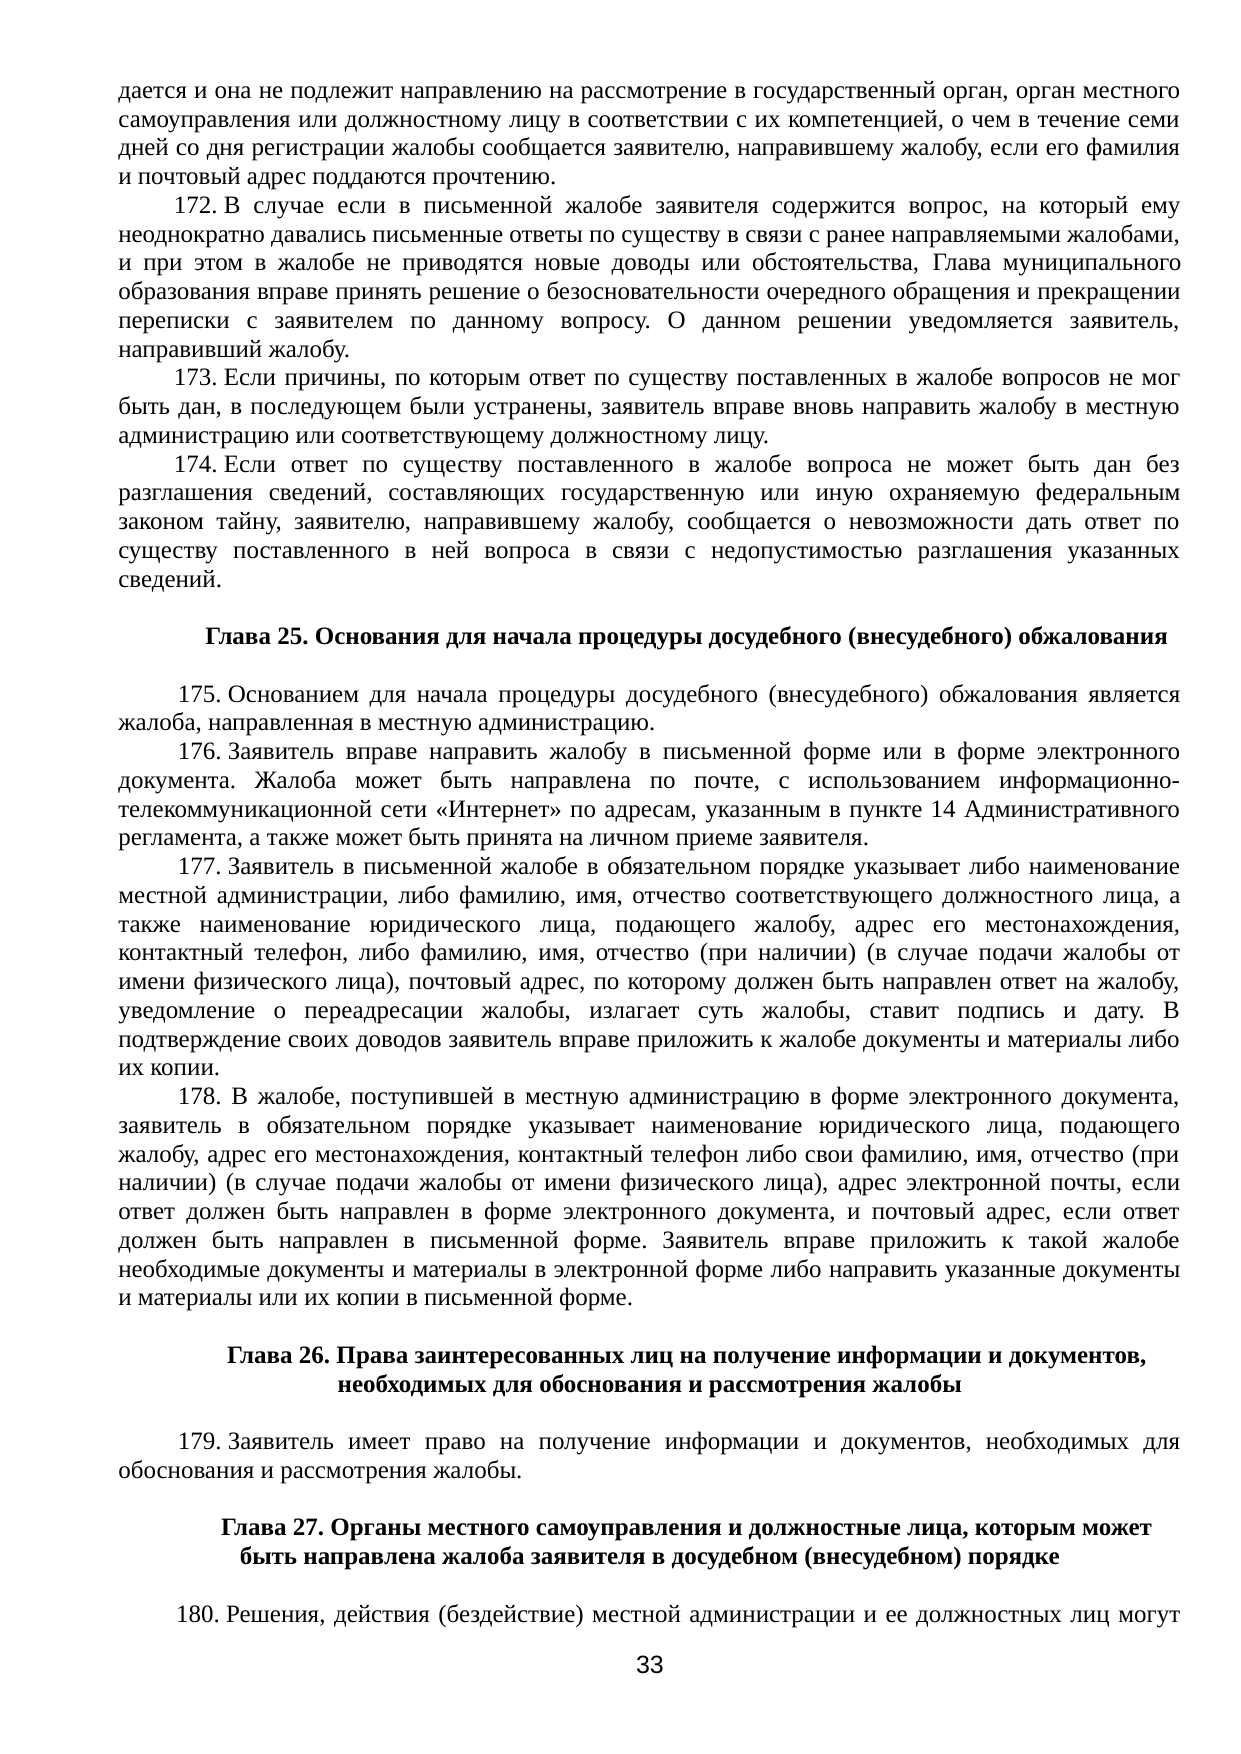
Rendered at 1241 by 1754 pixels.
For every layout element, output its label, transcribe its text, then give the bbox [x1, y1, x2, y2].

text 177. Заявитель в письменной жалобе в обязательном порядке указывает либо наименование местной администрации, либо фамилию, имя, отчество соответствующего должностного лица, а также наименование юридического лица, подающего жалобу, адрес его местонахождения, контактный телефон, либо фамилию, имя, отчество (при наличии) (в случае подачи жалобы от имени физического лица), почтовый адрес, по которому должен быть направлен ответ на жалобу, уведомление о переадресации жалобы, излагает суть жалобы, ставит подпись и дату. В подтверждение своих доводов заявитель вправе приложить к жалобе документы и материалы либо их копии. [118, 851, 1181, 1081]
text 174. Если ответ по существу поставленного в жалобе вопроса не может быть дан без разглашения сведений, составляющих государственную или иную охраняемую федеральным законом тайну, заявителю, направившему жалобу, сообщается о невозможности дать ответ по существу поставленного в ней вопроса в связи с недопустимостью разглашения указанных сведений. [118, 449, 1181, 592]
text 178. В жалобе, поступившей в местную администрацию в форме электронного документа, заявитель в обязательном порядке указывает наименование юридического лица, подающего жалобу, адрес его местонахождения, контактный телефон либо свои фамилию, имя, отчество (при наличии) (в случае подачи жалобы от имени физического лица), адрес электронной почты, если ответ должен быть направлен в форме электронного документа, и почтовый адрес, если ответ должен быть направлен в письменной форме. Заявитель вправе приложить к такой жалобе необходимые документы и материалы в электронной форме либо направить указанные документы и материалы или их копии в письменной форме. [118, 1081, 1181, 1311]
text Глава 26. Права заинтересованных лиц на получение информации и документов, необходимых для обоснования и рассмотрения жалобы [118, 1340, 1181, 1397]
text 175. Основанием для начала процедуры досудебного (внесудебного) обжалования является жалоба, направленная в местную администрацию. [118, 679, 1181, 736]
text 173. Если причины, по которым ответ по существу поставленных в жалобе вопросов не мог быть дан, в последующем были устранены, заявитель вправе вновь направить жалобу в местную администрацию или соответствующему должностному лицу. [118, 362, 1181, 449]
text Глава 25. Основания для начала процедуры досудебного (внесудебного) обжалования [118, 621, 1181, 650]
text Глава 27. Органы местного самоуправления и должностные лица, которым может быть направлена жалоба заявителя в досудебном (внесудебном) порядке [118, 1512, 1181, 1570]
text 179. Заявитель имеет право на получение информации и документов, необходимых для обоснования и рассмотрения жалобы. [118, 1426, 1181, 1484]
text 172. В случае если в письменной жалобе заявителя содержится вопрос, на который ему неоднократно давались письменные ответы по существу в связи с ранее направляемыми жалобами, и при этом в жалобе не приводятся новые доводы или обстоятельства, Глава муниципального образования вправе принять решение о безосновательности очередного обращения и прекращении переписки с заявителем по данному вопросу. О данном решении уведомляется заявитель, направивший жалобу. [118, 190, 1181, 362]
text дается и она не подлежит направлению на рассмотрение в государственный орган, орган местного самоуправления или должностному лицу в соответствии с их компетенцией, о чем в течение семи дней со дня регистрации жалобы сообщается заявителю, направившему жалобу, если его фамилия и почтовый адрес поддаются прочтению. [118, 75, 1181, 190]
text 180. Решения, действия (бездействие) местной администрации и ее должностных лиц могут [118, 1599, 1181, 1627]
text 176. Заявитель вправе направить жалобу в письменной форме или в форме электронного документа. Жалоба может быть направлена по почте, с использованием информационно-телекоммуникационной сети «Интернет» по адресам, указанным в пункте 14 Административного регламента, а также может быть принята на личном приеме заявителя. [118, 736, 1181, 851]
